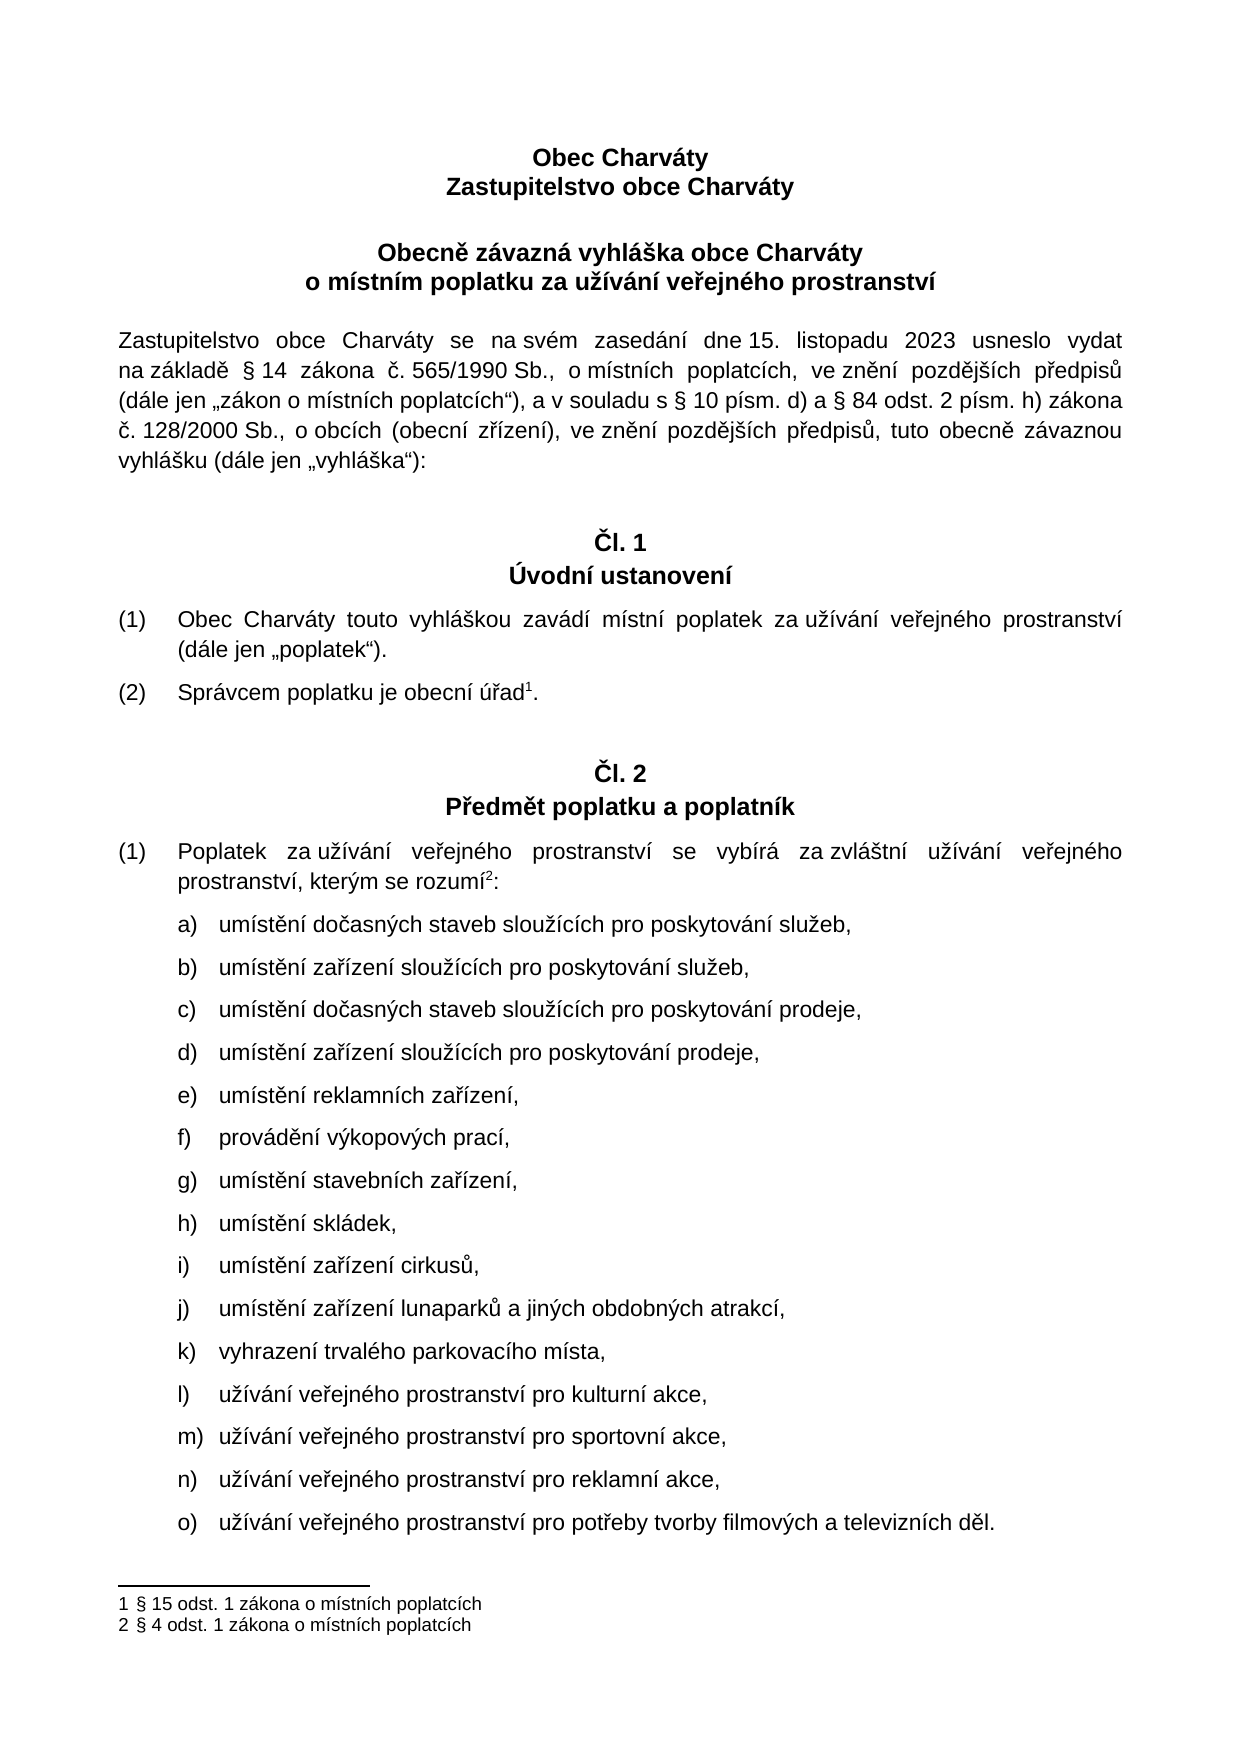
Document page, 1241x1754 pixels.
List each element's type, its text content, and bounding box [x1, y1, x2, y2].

list umístění zařízení sloužících pro poskytování prodeje, [177, 1039, 1122, 1065]
title Obec Charváty Zastupitelstvo obce Charváty [118, 143, 1122, 201]
list umístění stavebních zařízení, [177, 1167, 1122, 1193]
list užívání veřejného prostranství pro potřeby tvorby filmových a televizních děl. [177, 1509, 1122, 1535]
list užívání veřejného prostranství pro reklamní akce, [177, 1466, 1122, 1492]
list umístění skládek, [177, 1210, 1122, 1236]
subtitle Čl. 1 Úvodní ustanovení [118, 528, 1122, 589]
subtitle Obecně závazná vyhláška obce Charváty o místním poplatku za užívání veřejného prostranství [118, 238, 1122, 295]
subtitle Čl. 2 Předmět poplatku a poplatník [118, 759, 1122, 821]
text Zastupitelstvo obce Charváty se na svém zasedání dne 15. listopadu 2023 usneslo vydat na základě § 14 zákona č. 565/1990 Sb., o místních poplatcích, ve znění pozdějších předpisů (dále jen „zákon o místních poplatcích“), a v souladu s § 10 písm. d) a § 84 odst. 2 písm. h) zákona č. 128/2000 Sb., o obcích (obecní zřízení), ve znění pozdějších předpisů, tuto obecně závaznou vyhlášku (dále jen „vyhláška“): [118, 327, 1122, 474]
list § 4 odst. 1 zákona o místních poplatcích [118, 1614, 1122, 1635]
list užívání veřejného prostranství pro sportovní akce, [177, 1423, 1122, 1450]
list umístění dočasných staveb sloužících pro poskytování služeb, [177, 911, 1122, 937]
list umístění dočasných staveb sloužících pro poskytování prodeje, [177, 996, 1122, 1023]
list umístění zařízení lunaparků a jiných obdobných atrakcí, [177, 1295, 1122, 1322]
list Obec Charváty touto vyhláškou zavádí místní poplatek za užívání veřejného prostranství (dále jen „poplatek“). [118, 606, 1122, 663]
list umístění zařízení cirkusů, [177, 1252, 1122, 1279]
list provádění výkopových prací, [177, 1124, 1122, 1151]
list umístění reklamních zařízení, [177, 1082, 1122, 1108]
list umístění zařízení sloužících pro poskytování služeb, [177, 953, 1122, 980]
list vyhrazení trvalého parkovacího místa, [177, 1338, 1122, 1364]
list Správcem poplatku je obecní úřad. [118, 679, 1122, 706]
list Poplatek za užívání veřejného prostranství se vybírá za zvláštní užívání veřejného prostranství, kterým se rozumí: [118, 838, 1122, 894]
list užívání veřejného prostranství pro kulturní akce, [177, 1381, 1122, 1407]
list § 15 odst. 1 zákona o místních poplatcích [118, 1592, 1122, 1614]
